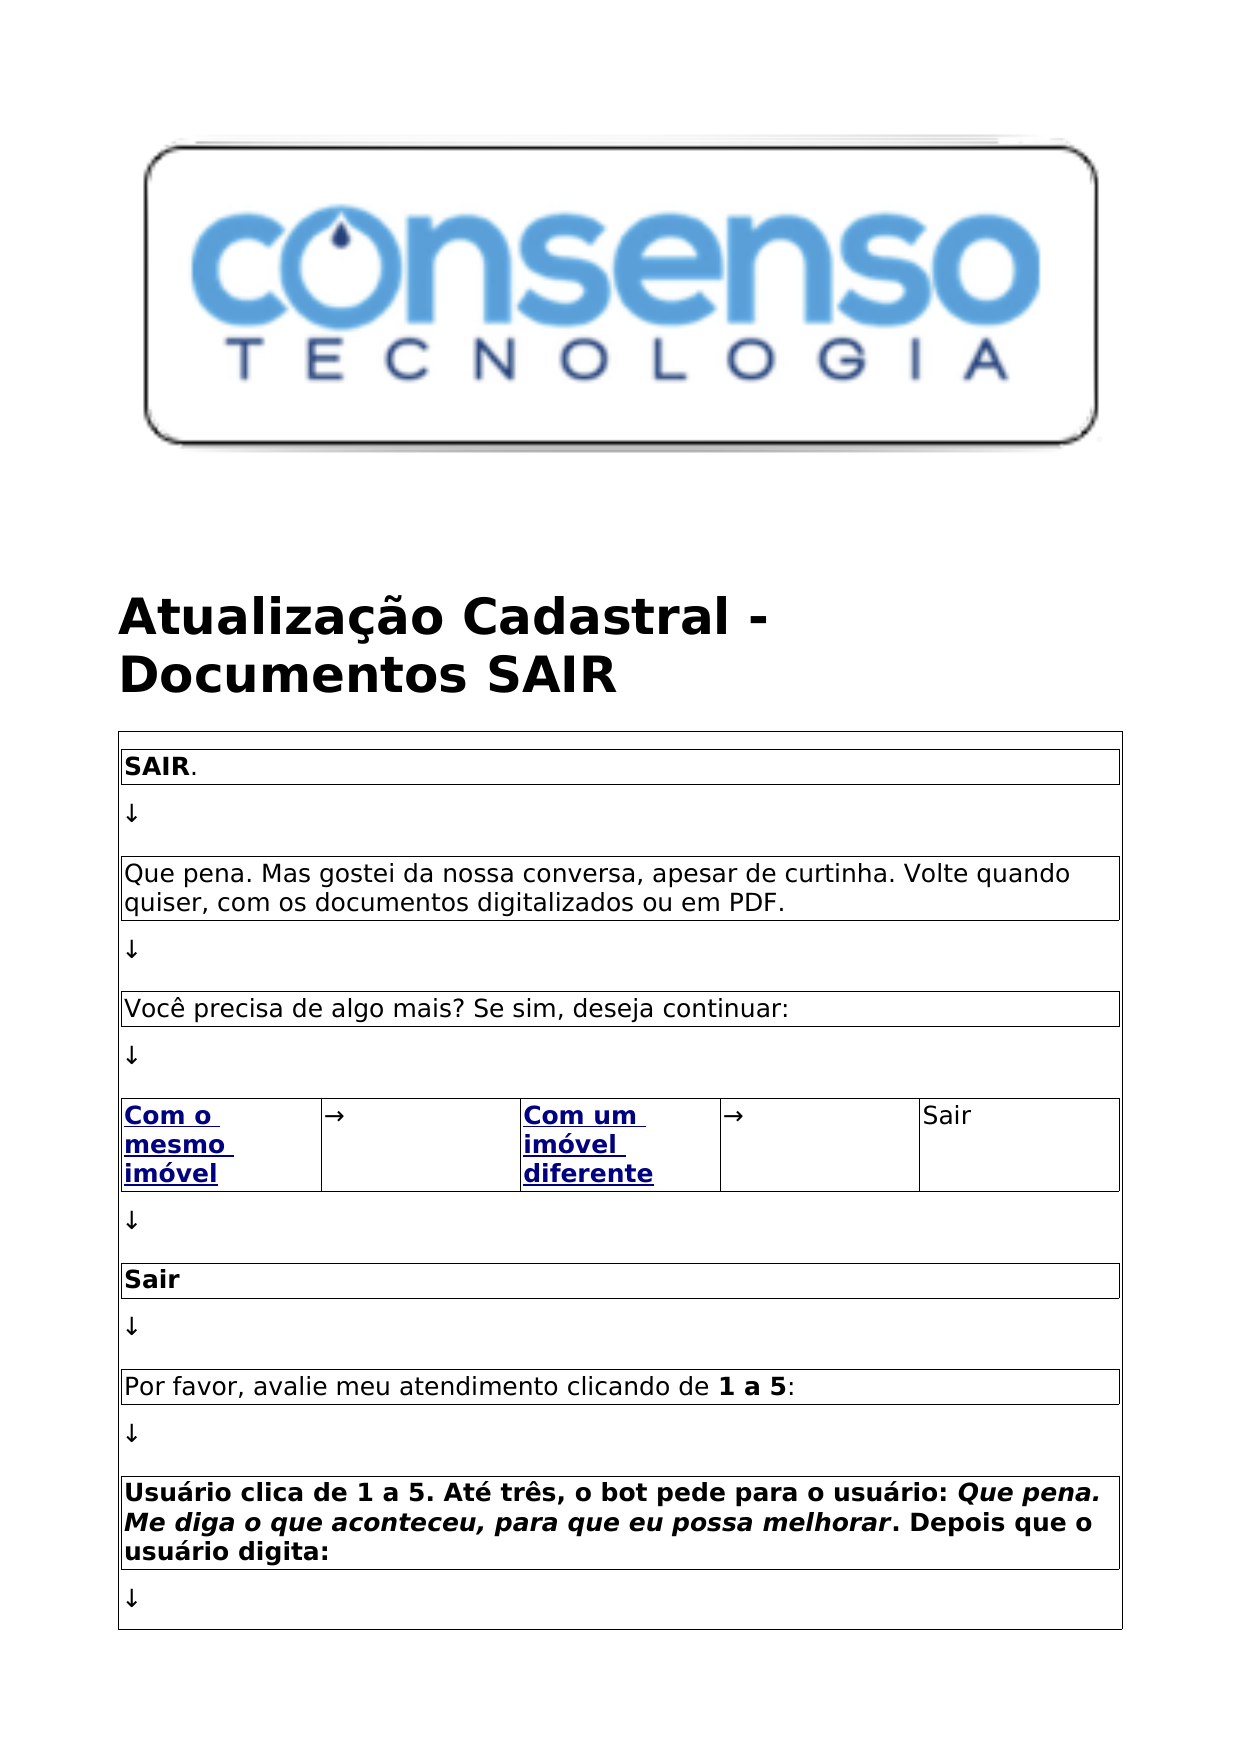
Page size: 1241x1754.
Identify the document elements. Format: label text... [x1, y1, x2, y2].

table_header Por favor, avalie meu atendimento clicando de 1 a 5: [122, 1370, 1119, 1404]
table_header Sair [122, 1264, 1119, 1298]
subtitle Atualização Cadastral - Documentos SAIR [118, 588, 1122, 704]
table_header Que pena. Mas gostei da nossa conversa, apesar de curtinha. Volte quando quiser, com os documentos digitalizados ou em PDF. [122, 857, 1119, 920]
picture [118, 130, 1123, 480]
table_header Você precisa de algo mais? Se sim, deseja continuar: [122, 992, 1119, 1026]
table_header Com o mesmo imóvel [122, 1099, 321, 1191]
table_header Sair [920, 1099, 1119, 1191]
table_header Com um imóvel diferente [521, 1099, 720, 1191]
table_header → [322, 1099, 520, 1191]
table_header ↓ ↓ ↓ ↓ ↓ ↓ ↓ [119, 732, 1122, 1628]
table_header SAIR. [122, 750, 1119, 784]
table_header Usuário clica de 1 a 5. Até três, o bot pede para o usuário: Que pena. Me diga o que aconteceu, para que eu possa melhorar. Depois que o usuário digita: [122, 1477, 1119, 1569]
table_header → [721, 1099, 919, 1191]
